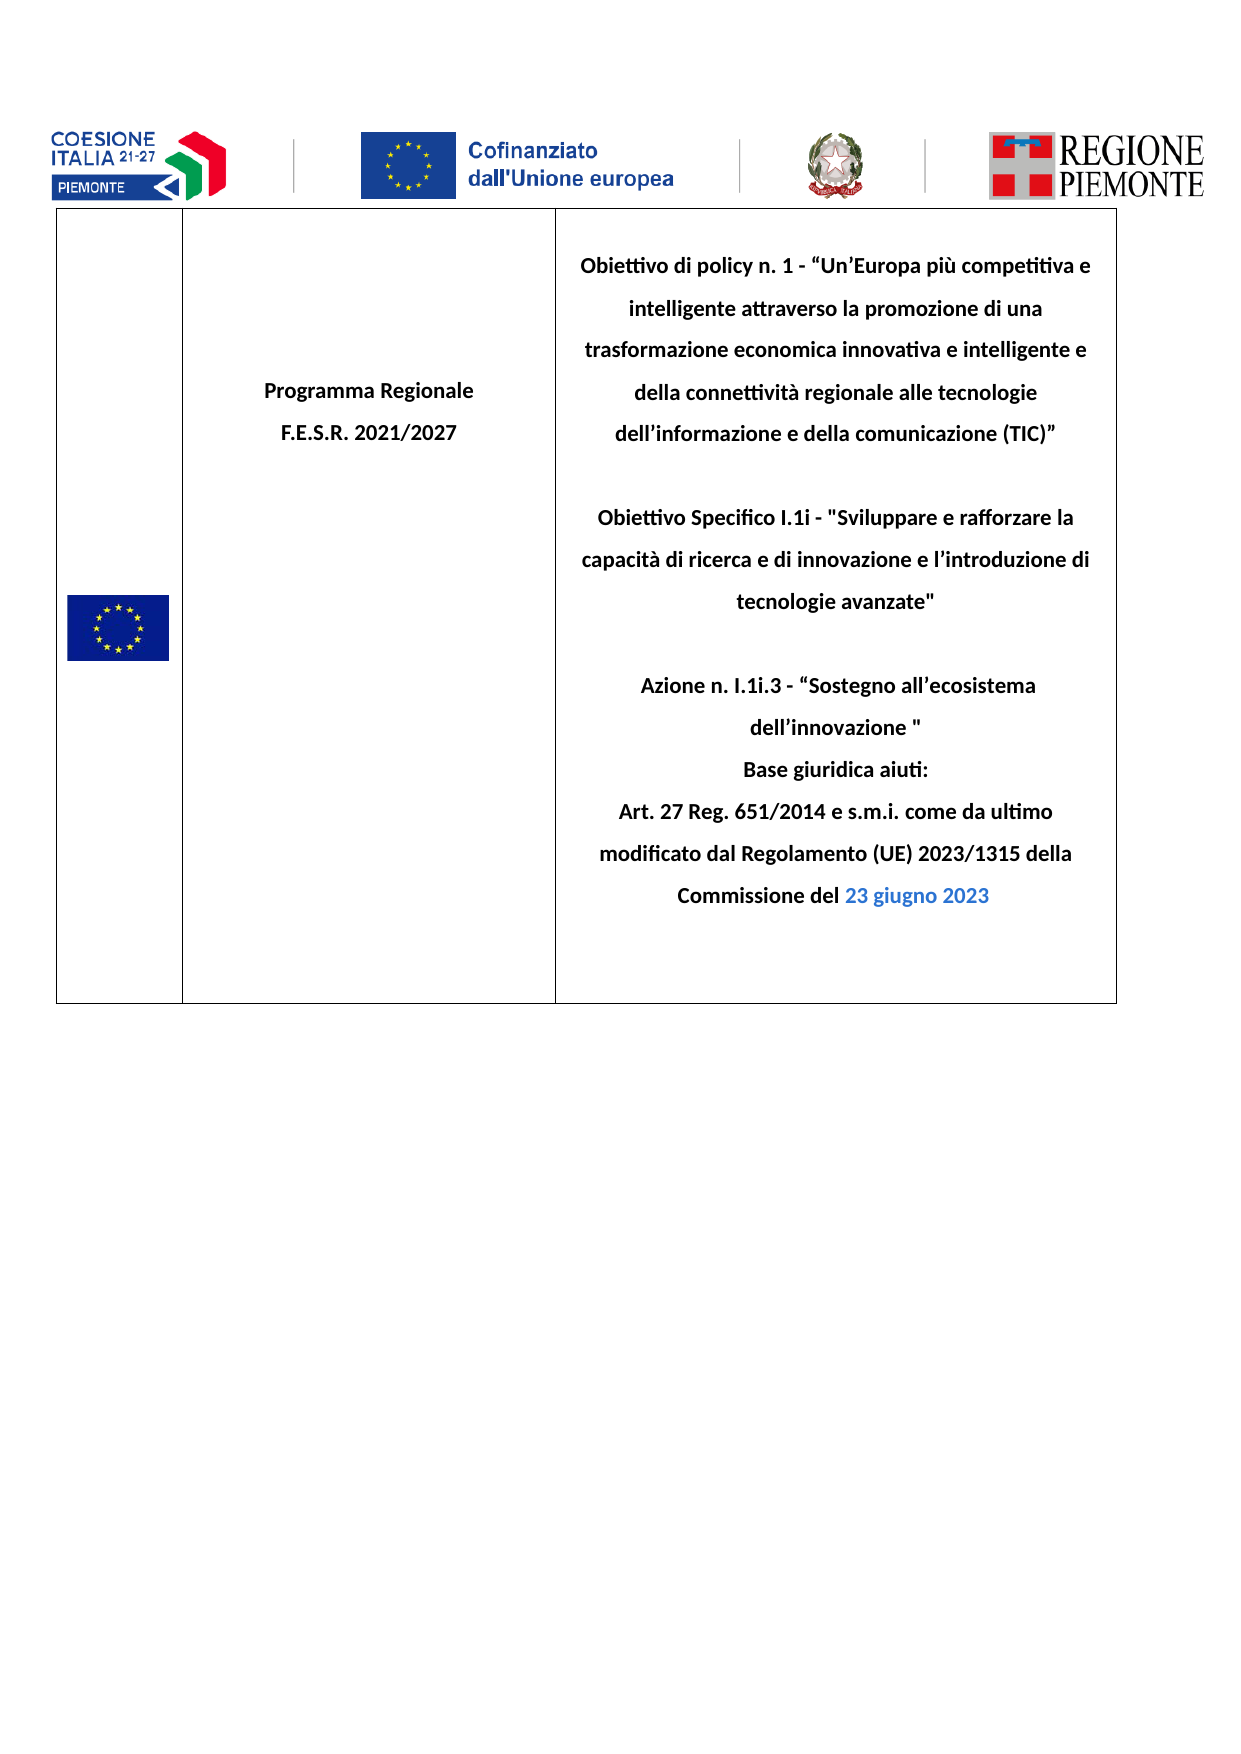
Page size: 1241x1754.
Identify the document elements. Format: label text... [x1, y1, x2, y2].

picture [556, 209, 1116, 225]
table_header Obiettivo di policy n. 1 - “Un’Europa più competitiva e intelligente attraverso la promozione di una trasformazione economica innovativa e intelligente e della connettività regionale alle tecnologie dell’informazione e della comunicazione (TIC)” Obiettivo Specifico I.1i - "Sviluppare e rafforzare la capacità di ricerca e di innovazione e l’introduzione di tecnologie avanzate" Azione n. I.1i.3 - “Sostegno all’ecosistema dell’innovazione " Base giuridica aiuti: Art. 27 Reg. 651/2014 e s.m.i. come da ultimo modificato dal Regolamento (UE) 2023/1315 della Commissione del 23 giugno 2023 [556, 225, 1116, 1003]
picture [183, 209, 555, 225]
picture [57, 209, 182, 225]
picture [67, 595, 169, 661]
table_header Programma Regionale F.E.S.R. 2021/2027 [183, 225, 555, 1003]
table_header [57, 225, 182, 1003]
picture [45, 116, 1209, 225]
